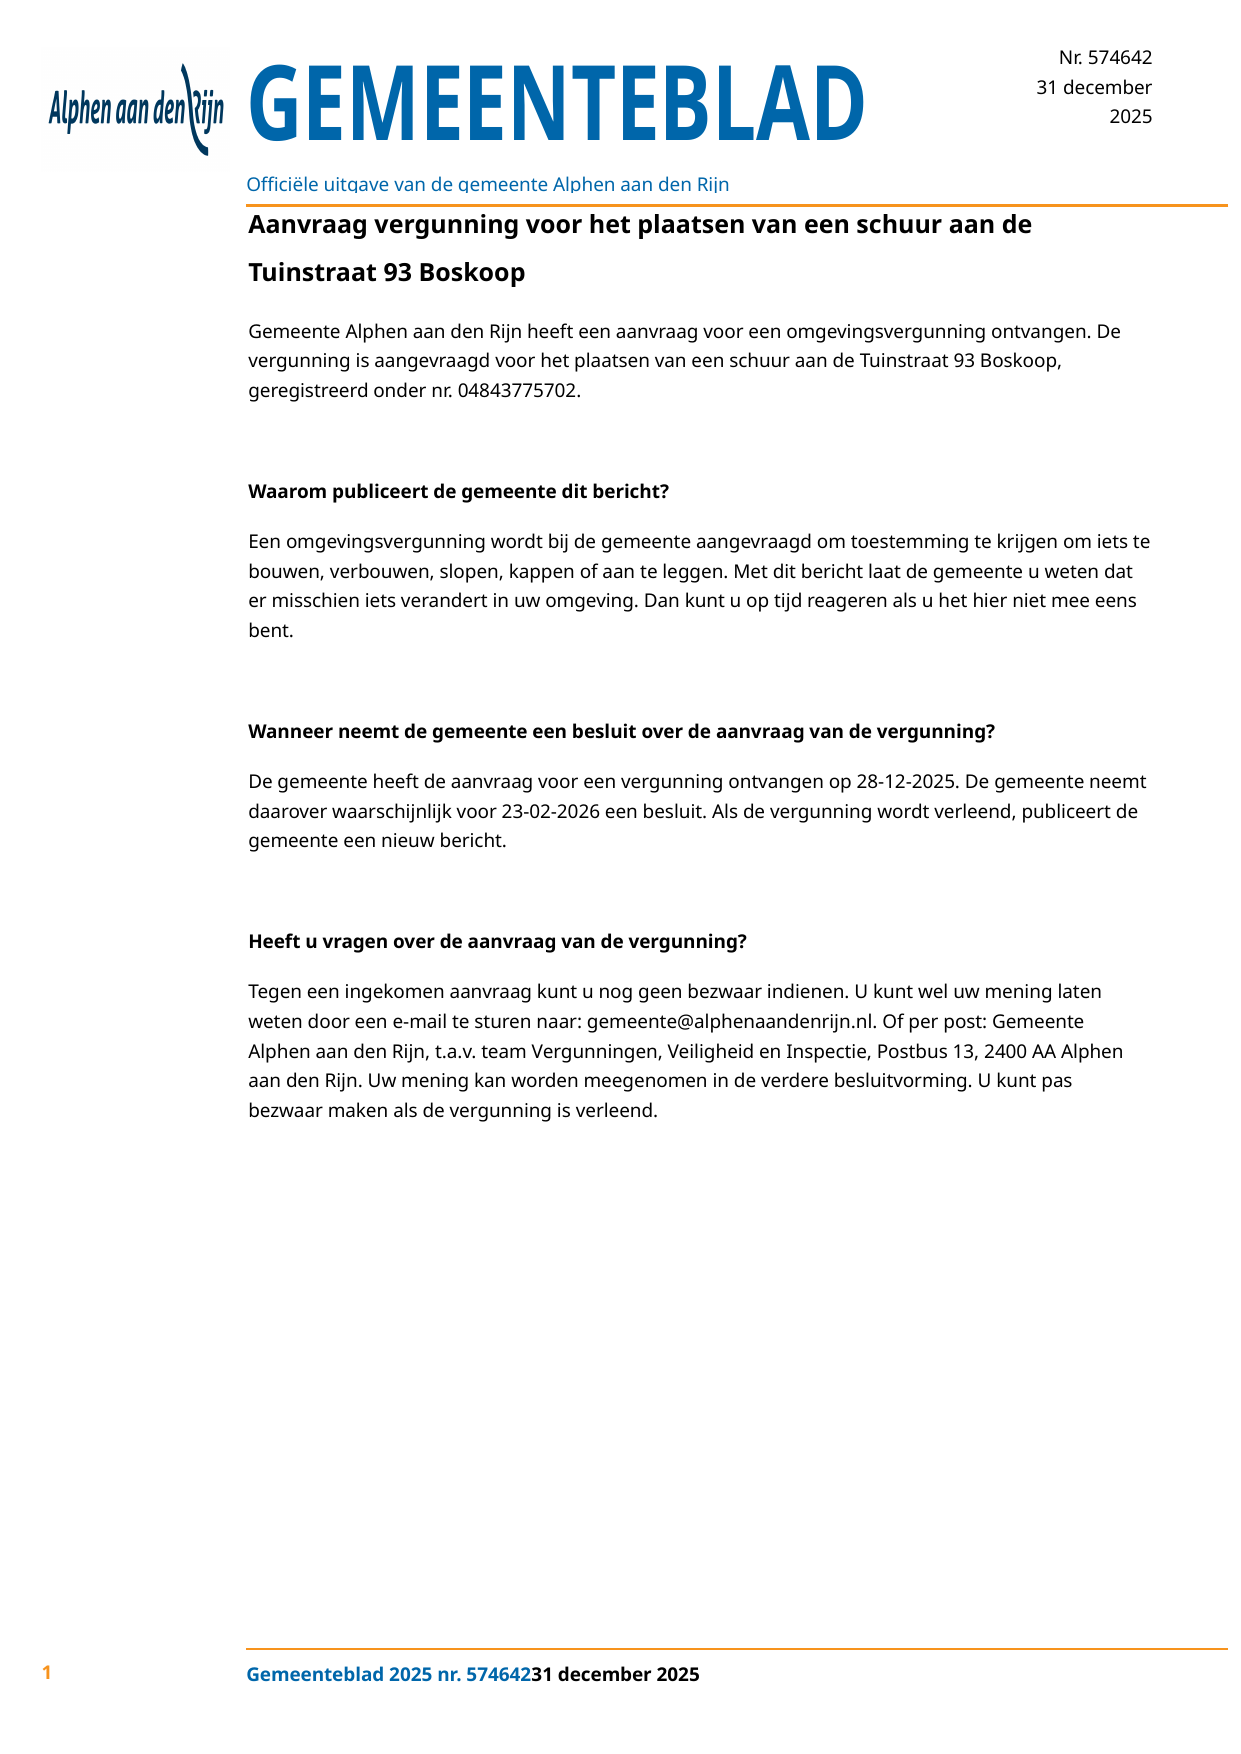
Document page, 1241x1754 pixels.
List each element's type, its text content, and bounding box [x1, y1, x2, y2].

text Waarom publiceert de gemeente dit bericht? [248, 478, 1152, 504]
text Een omgevingsvergunning wordt bij de gemeente aangevraagd om toestemming te krijgen om iets te bouwen, verbouwen, slopen, kappen of aan te leggen. Met dit bericht laat de gemeente u weten dat er misschien iets verandert in uw omgeving. Dan kunt u op tijd reageren als u het hier niet mee eens bent. [248, 528, 1152, 643]
text Wanneer neemt de gemeente een besluit over de aanvraag van de vergunning? [248, 718, 1152, 744]
text Heeft u vragen over de aanvraag van de vergunning? [248, 928, 1152, 954]
text Aanvraag vergunning voor het plaatsen van een schuur aan de Tuinstraat 93 Boskoop [248, 207, 1152, 288]
text Tegen een ingekomen aanvraag kunt u nog geen bezwaar indienen. U kunt wel uw mening laten weten door een e-mail te sturen naar: gemeente@alphenaandenrijn.nl. Of per post: Gemeente Alphen aan den Rijn, t.a.v. team Vergunningen, Veiligheid en Inspectie, Postbus 13, 2400 AA Alphen aan den Rijn. Uw mening kan worden meegenomen in de verdere besluitvorming. U kunt pas bezwaar maken als de vergunning is verleend. [248, 979, 1152, 1123]
text De gemeente heeft de aanvraag voor een vergunning ontvangen op 28-12-2025. De gemeente neemt daarover waarschijnlijk voor 23-02-2026 een besluit. Als de vergunning wordt verleend, publiceert de gemeente een nieuw bericht. [248, 768, 1152, 853]
text Gemeente Alphen aan den Rijn heeft een aanvraag voor een omgevingsvergunning ontvangen. De vergunning is aangevraagd voor het plaatsen van een schuur aan de Tuinstraat 93 Boskoop, geregistreerd onder nr. 04843775702. [248, 318, 1152, 403]
picture [41, 47, 231, 172]
